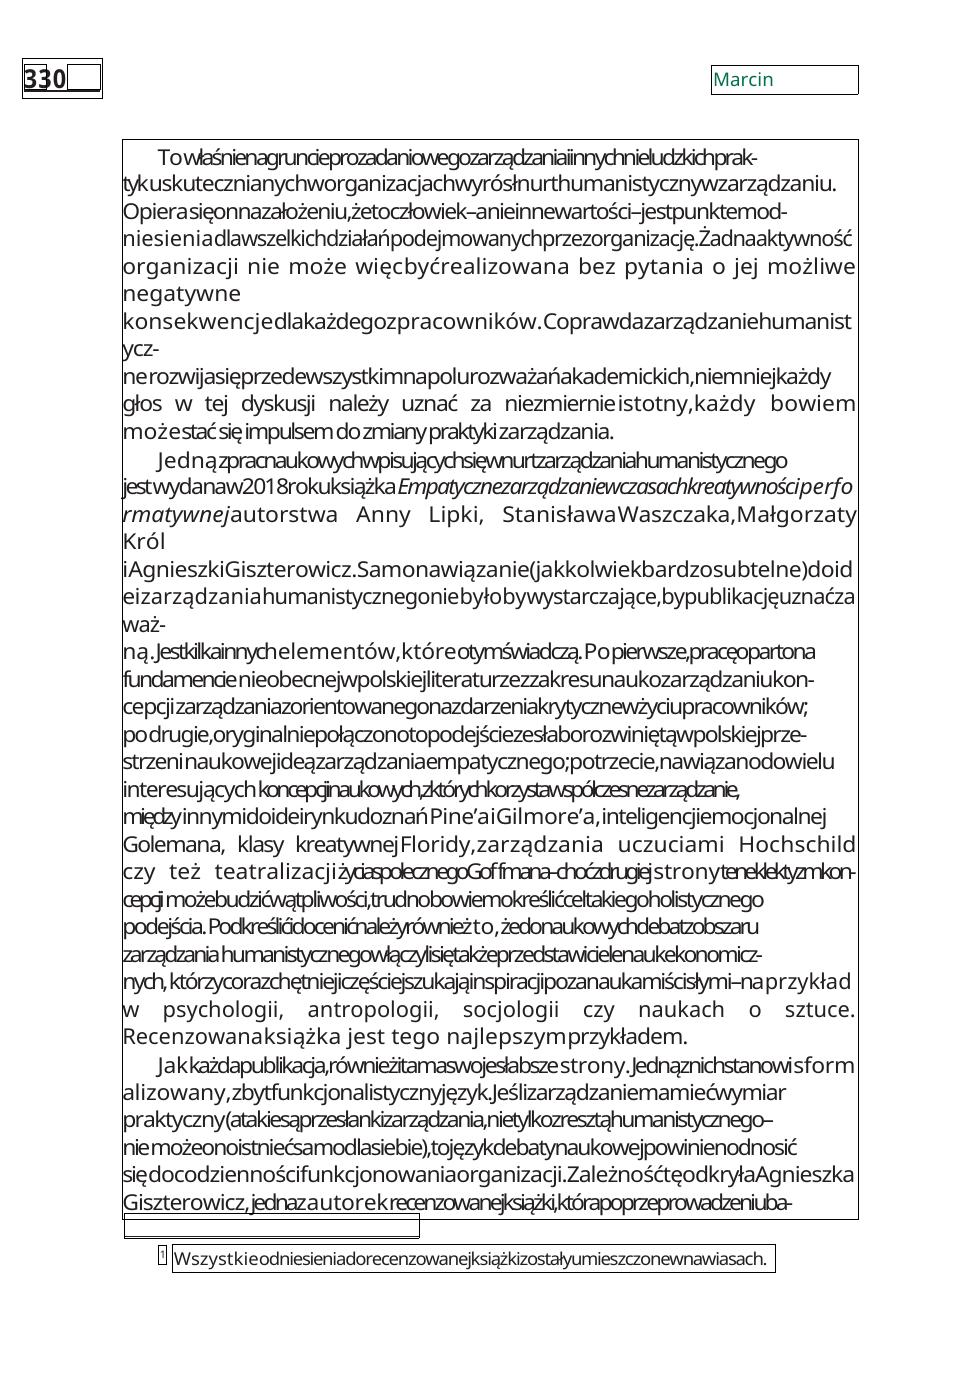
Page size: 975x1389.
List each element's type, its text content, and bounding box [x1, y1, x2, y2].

text Jednązpracnaukowychwpisującychsięwnurtzarządzaniahumanistycznego jestwydanaw2018rokuksiążkaEmpatycznezarządzaniewczasachkreatywnościperformatywnejautorstwa Anny Lipki, StanisławaWaszczaka,Małgorzaty Król iAgnieszkiGiszterowicz.Samonawiązanie(jakkolwiekbardzosubtelne)doideizarządzaniahumanistycznegoniebyłobywystarczające,bypublikacjęuznaćzaważ-ną.Jestkilkainnychelementów,któreotymświadczą.Popierwsze,pracęopartona fundamencienieobecnejwpolskiejliteraturzezzakresunaukozarządzaniukon- cepcjizarządzaniazorientowanegonazdarzeniakrytycznewżyciupracowników; podrugie,oryginalniepołączonotopodejściezesłaborozwiniętąwpolskiejprze- strzeninaukowejideązarządzaniaempatycznego;potrzecie,nawiązanodowielu interesującychkoncepcjinaukowych,zktórychkorzystawspółczesnezarządzanie, międzyinnymidoideirynkudoznańPine’aiGilmore’a,inteligencjiemocjonalnej Golemana, klasy kreatywnejFloridy,zarządzania uczuciami Hochschild czy też teatralizacjiżyciaspołecznegoGoffmana–choćzdrugiejstronyteneklektyzmkon- cepcjimożebudzićwątpliwości,trudnobowiemokreślićceltakiegoholistycznego podejścia.Podkreślićidocenićnależyrównieżto,żedonaukowychdebatzobszaru zarządzaniahumanistycznegowłączylisiętakżeprzedstawicielenaukekonomicz- nych,którzycorazchętniejiczęściejszukająinspiracjipozanaukamiścisłymi–naprzykład w psychologii, antropologii, socjologii czy naukach o sztuce. Recenzowanaksiążka jest tego najlepszymprzykładem. [123, 446, 857, 1051]
text Towłaśnienagruncieprozadaniowegozarządzaniaiinnychnieludzkichprak- tykuskutecznianychworganizacjachwyrósłnurthumanistycznywzarządzaniu. Opierasięonnazałożeniu,żetoczłowiek–anieinnewartości–jestpunktemod-niesieniadlawszelkichdziałańpodejmowanychprzezorganizację.Żadnaaktywnośćorganizacji nie może więcbyćrealizowana bez pytania o jej możliwe negatywne konsekwencjedlakażdegozpracowników.Coprawdazarządzaniehumanistycz- nerozwijasięprzedewszystkimnapolurozważańakademickich,niemniejkażdy głos w tej dyskusji należy uznać za niezmiernieistotny,każdy bowiem możestać się impulsem do zmiany praktykizarządzania. [123, 143, 857, 446]
text 330 [24, 60, 102, 96]
text Wszystkieodniesieniadorecenzowanejksiążkizostałyumieszczonewnawiasach. [174, 1246, 775, 1271]
text 1 [159, 1247, 166, 1262]
text Jakkażdapublikacja,równieżitamaswojesłabszestrony.Jednąznichstanowisformalizowany,zbytfunkcjonalistycznyjęzyk.Jeślizarządzaniemamiećwymiar praktyczny(atakiesąprzesłankizarządzania,nietylkozresztąhumanistycznego– niemożeonoistniećsamodlasiebie),tojęzykdebatynaukowejpowinienodnosić siędocodziennościfunkcjonowaniaorganizacji.ZależnośćtęodkryłaAgnieszka Giszterowicz,jednazautorekrecenzowanejksiążki,którapoprzeprowadzeniuba- dańpilotażowychzartystamiperformeramizmieniłajęzykpytańwwywiadziena [123, 1052, 857, 1218]
text Marcin Laberschek [713, 67, 858, 94]
